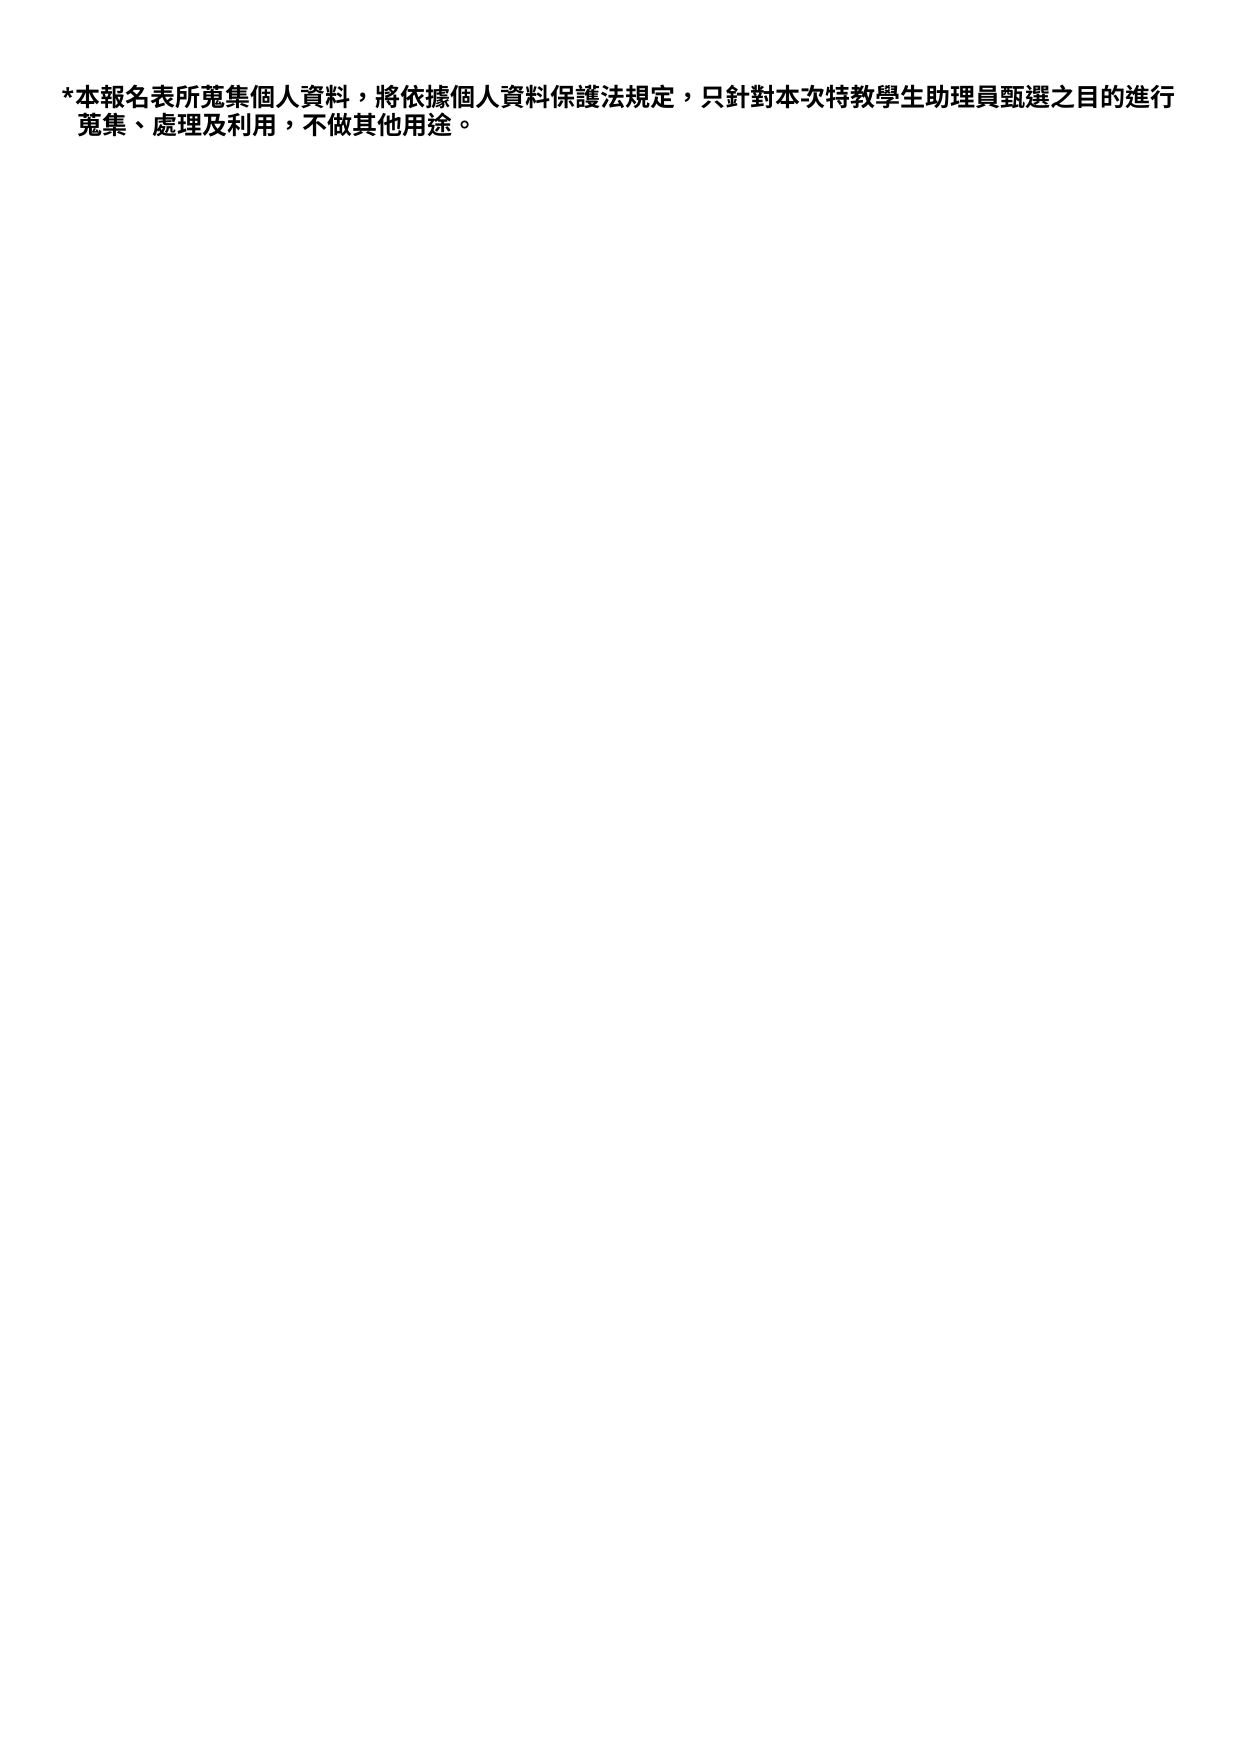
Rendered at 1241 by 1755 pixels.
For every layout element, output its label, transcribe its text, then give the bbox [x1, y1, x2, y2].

subtitle *本報名表所蒐集個人資料，將依據個人資料保護法規定，只針對本次特教學生助理員甄選之目的進行蒐集、處理及利用，不做其他用途。 [60, 83, 1184, 141]
